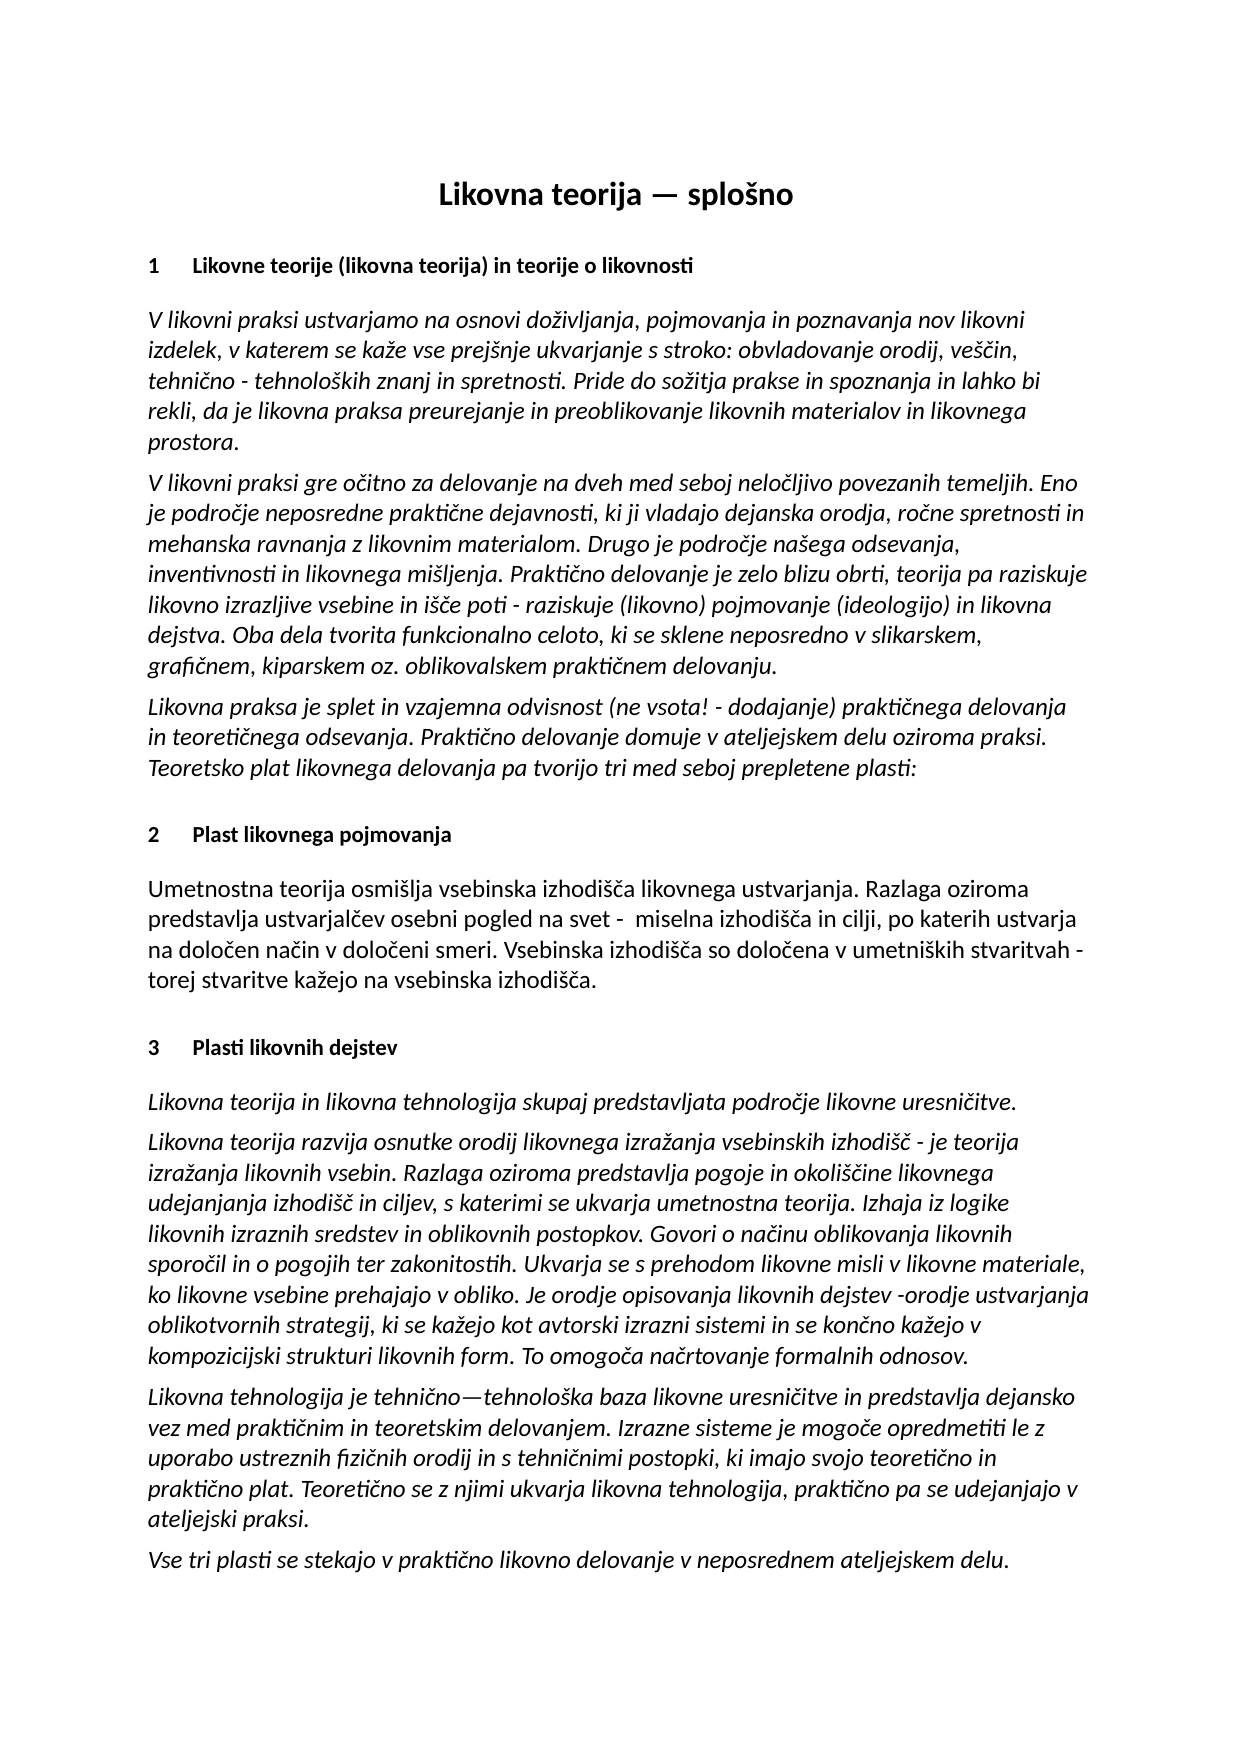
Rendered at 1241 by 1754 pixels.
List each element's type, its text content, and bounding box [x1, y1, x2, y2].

text Vse tri plasti se stekajo v praktično likovno delovanje v neposrednem ateljejskem delu. [148, 1544, 1093, 1575]
text Likovna teorija in likovna tehnologija skupaj predstavljata področje likovne uresničitve. [148, 1086, 1093, 1116]
text Likovna teorija razvija osnutke orodij likovnega izražanja vsebinskih izhodišč - je teorija izražanja likovnih vsebin. Razlaga oziroma predstavlja pogoje in okoliščine likovnega udejanjanja izhodišč in ciljev, s katerimi se ukvarja umetnostna teorija. Izhaja iz logike likovnih izraznih sredstev in oblikovnih postopkov. Govori o načinu oblikovanja likovnih sporočil in o pogojih ter zakonitostih. Ukvarja se s prehodom likovne misli v likovne materiale, ko likovne vsebine prehajajo v obliko. Je orodje opisovanja likovnih dejstev -orodje ustvarjanja oblikotvornih strategij, ki se kažejo kot avtorski izrazni sistemi in se končno kažejo v kompozicijski strukturi likovnih form. To omogoča načrtovanje formalnih odnosov. [148, 1127, 1093, 1371]
title Likovna teorija — splošno [148, 173, 1093, 213]
text Likovna tehnologija je tehnično—tehnološka baza likovne uresničitve in predstavlja dejansko vez med praktičnim in teoretskim delovanjem. Izrazne sisteme je mogoče opredmetiti le z uporabo ustreznih fizičnih orodij in s tehničnimi postopki, ki imajo svojo teoretično in praktično plat. Teoretično se z njimi ukvarja likovna tehnologija, praktično pa se udejanjajo v ateljejski praksi. [148, 1381, 1093, 1534]
text Umetnostna teorija osmišlja vsebinska izhodišča likovnega ustvarjanja. Razlaga oziroma predstavlja ustvarjalčev osebni pogled na svet - miselna izhodišča in cilji, po katerih ustvarja na določen način v določeni smeri. Vsebinska izhodišča so določena v umetniških stvaritvah - torej stvaritve kažejo na vsebinska izhodišča. [148, 873, 1093, 995]
subtitle Likovne teorije (likovna teorija) in teorije o likovnosti [148, 251, 1093, 279]
subtitle Plast likovnega pojmovanja [148, 820, 1093, 848]
text V likovni praksi gre očitno za delovanje na dveh med seboj neločljivo povezanih temeljih. Eno je področje neposredne praktične dejavnosti, ki ji vladajo dejanska orodja, ročne spretnosti in mehanska ravnanja z likovnim materialom. Drugo je področje našega odsevanja, inventivnosti in likovnega mišljenja. Praktično delovanje je zelo blizu obrti, teorija pa raziskuje likovno izrazljive vsebine in išče poti - raziskuje (likovno) pojmovanje (ideologijo) in likovna dejstva. Oba dela tvorita funkcionalno celoto, ki se sklene neposredno v slikarskem, grafičnem, kiparskem oz. oblikovalskem praktičnem delovanju. [148, 467, 1093, 681]
subtitle Plasti likovnih dejstev [148, 1033, 1093, 1061]
text Likovna praksa je splet in vzajemna odvisnost (ne vsota! - dodajanje) praktičnega delovanja in teoretičnega odsevanja. Praktično delovanje domuje v ateljejskem delu oziroma praksi. Teoretsko plat likovnega delovanja pa tvorijo tri med seboj prepletene plasti: [148, 691, 1093, 782]
text V likovni praksi ustvarjamo na osnovi doživljanja, pojmovanja in poznavanja nov likovni izdelek, v katerem se kaže vse prejšnje ukvarjanje s stroko: obvladovanje orodij, veščin, tehnično - tehnoloških znanj in spretnosti. Pride do sožitja prakse in spoznanja in lahko bi rekli, da je likovna praksa preurejanje in preoblikovanje likovnih materialov in likovnega prostora. [148, 304, 1093, 456]
